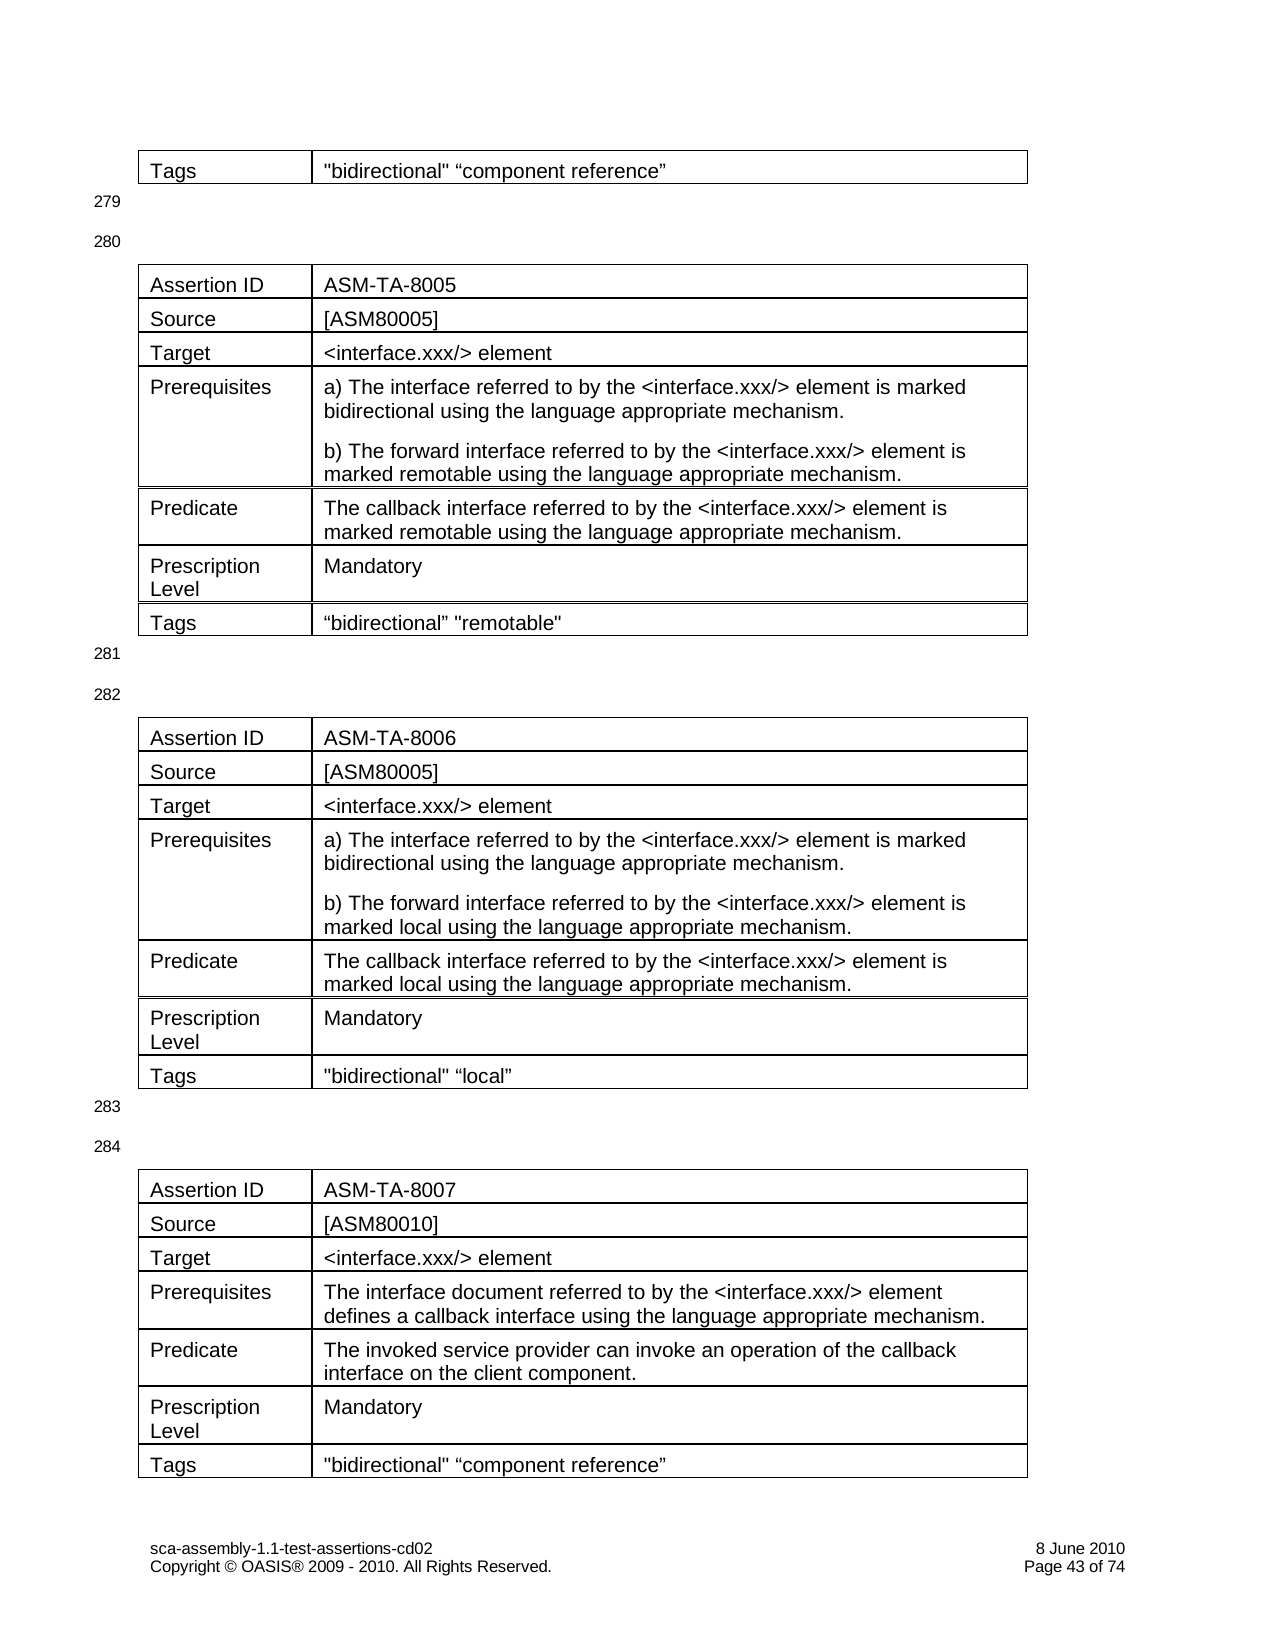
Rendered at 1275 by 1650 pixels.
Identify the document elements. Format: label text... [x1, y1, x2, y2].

table_cell Source [139, 752, 311, 784]
table_cell Prerequisites [139, 1272, 311, 1328]
table_cell <interface.xxx/> element [313, 1238, 1027, 1270]
table_cell The invoked service provider can invoke an operation of the callback interface on the client component. [313, 1330, 1027, 1385]
table_cell Prescription Level [139, 1387, 311, 1443]
table_cell Mandatory [313, 999, 1027, 1054]
table_cell <interface.xxx/> element [313, 333, 1027, 365]
table_cell Tags [139, 151, 311, 183]
table_cell Tags [139, 1445, 311, 1477]
table_cell a) The interface referred to by the <interface.xxx/> element is marked bidirectional using the language appropriate mechanism. b) The forward interface referred to by the <interface.xxx/> element is marked local using the language appropriate mechanism. [313, 820, 1027, 939]
table_cell [ASM80005] [313, 752, 1027, 784]
table_header Assertion ID [139, 718, 311, 750]
table_cell Prerequisites [139, 820, 311, 939]
table_header Assertion ID [139, 265, 311, 297]
table_cell Predicate [139, 941, 311, 996]
table_header Assertion ID [139, 1170, 311, 1202]
table_cell [ASM80010] [313, 1204, 1027, 1236]
table_cell "bidirectional" “component reference” [313, 1445, 1027, 1477]
table_header ASM-TA-8005 [313, 265, 1027, 297]
table_cell Mandatory [313, 546, 1027, 601]
table_cell a) The interface referred to by the <interface.xxx/> element is marked bidirectional using the language appropriate mechanism. b) The forward interface referred to by the <interface.xxx/> element is marked remotable using the language appropriate mechanism. [313, 367, 1027, 486]
table_cell The callback interface referred to by the <interface.xxx/> element is marked local using the language appropriate mechanism. [313, 941, 1027, 996]
table_cell Source [139, 299, 311, 331]
table_cell Tags [139, 604, 311, 635]
table_cell <interface.xxx/> element [313, 786, 1027, 818]
table_cell Predicate [139, 489, 311, 544]
table_cell "bidirectional" “component reference” [313, 151, 1027, 183]
table_cell Predicate [139, 1330, 311, 1385]
table_cell Prescription Level [139, 546, 311, 601]
table_cell Target [139, 786, 311, 818]
table_cell Prescription Level [139, 999, 311, 1054]
table_header ASM-TA-8006 [313, 718, 1027, 750]
table_cell "bidirectional" “local” [313, 1056, 1027, 1088]
table_cell Mandatory [313, 1387, 1027, 1443]
table_cell Prerequisites [139, 367, 311, 486]
table_cell The interface document referred to by the <interface.xxx/> element defines a callback interface using the language appropriate mechanism. [313, 1272, 1027, 1328]
table_cell Target [139, 333, 311, 365]
table_cell [ASM80005] [313, 299, 1027, 331]
table_cell “bidirectional” "remotable" [313, 604, 1027, 635]
table_header ASM-TA-8007 [313, 1170, 1027, 1202]
table_cell The callback interface referred to by the <interface.xxx/> element is marked remotable using the language appropriate mechanism. [313, 489, 1027, 544]
table_cell Tags [139, 1056, 311, 1088]
table_cell Target [139, 1238, 311, 1270]
table_cell Source [139, 1204, 311, 1236]
